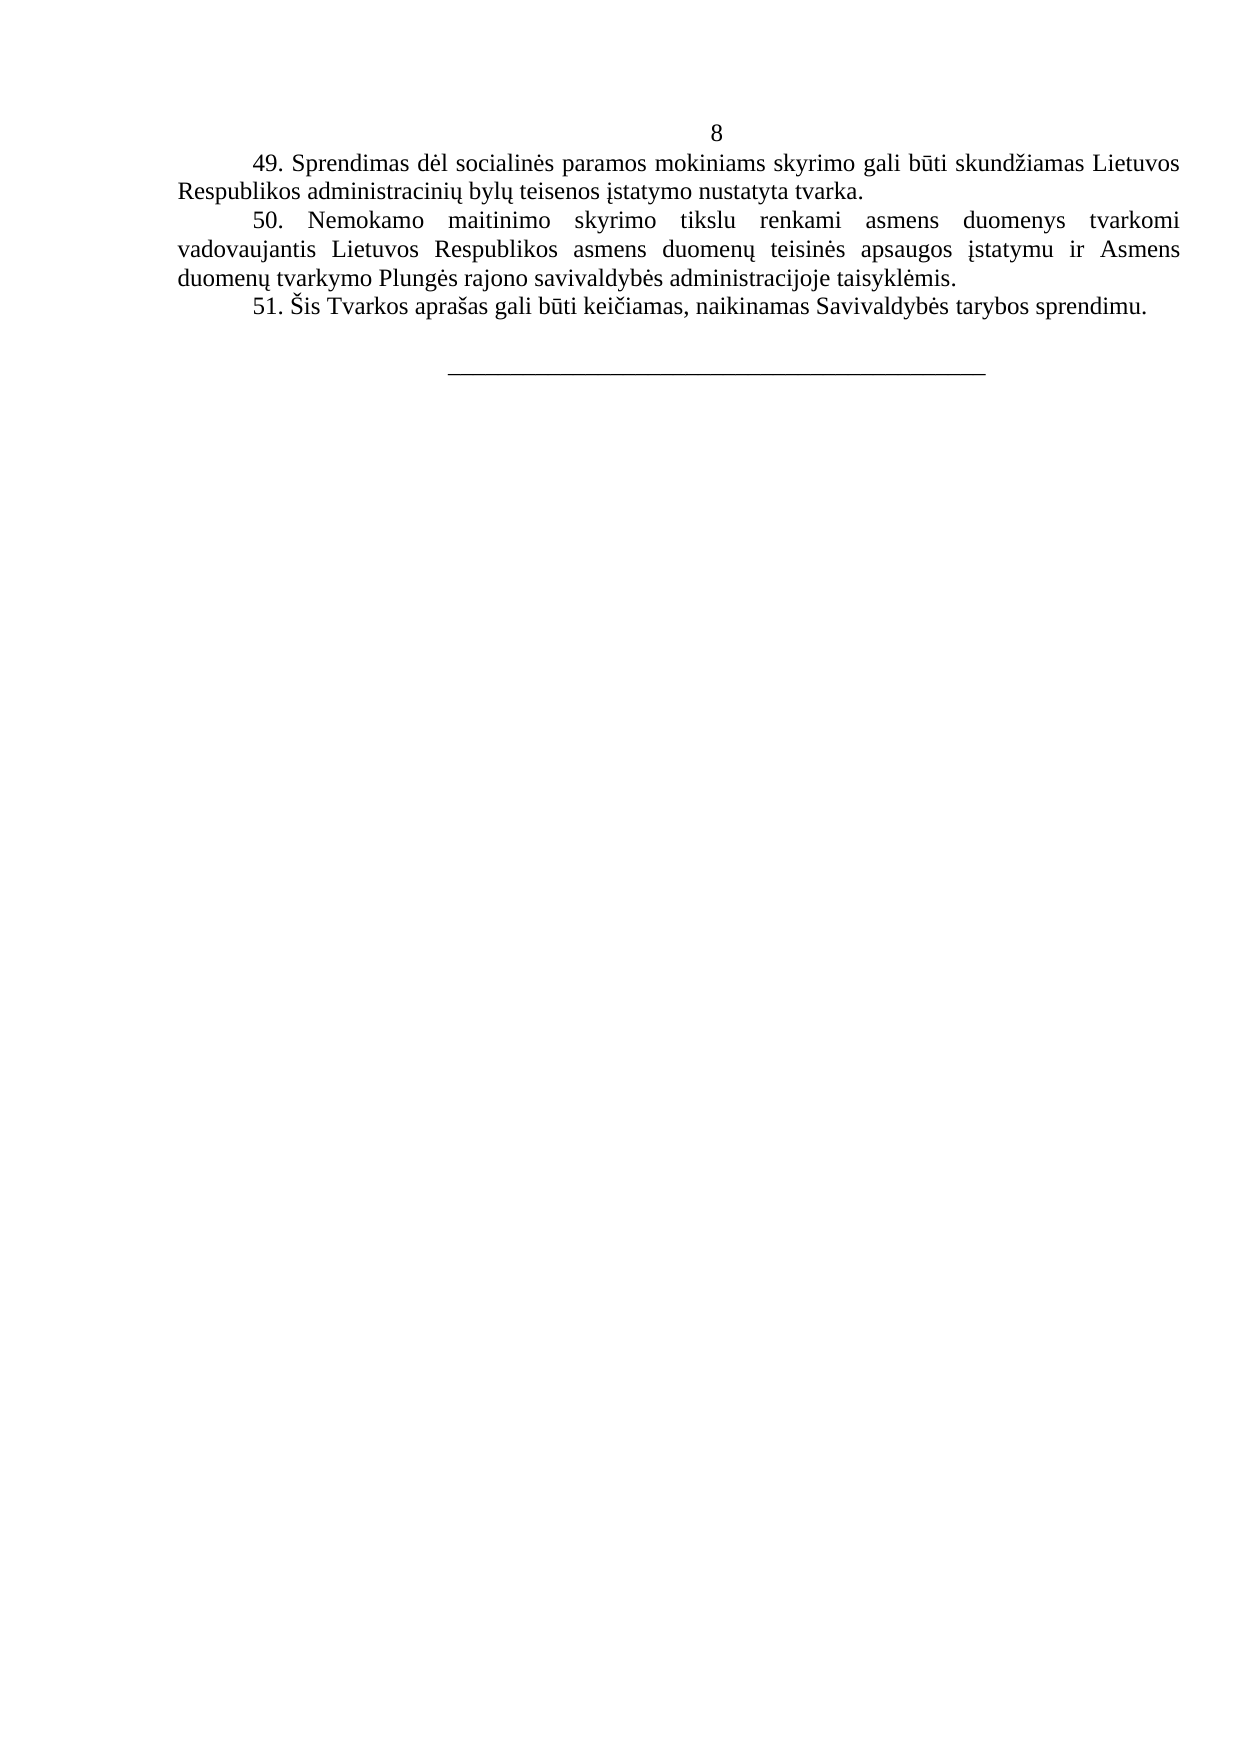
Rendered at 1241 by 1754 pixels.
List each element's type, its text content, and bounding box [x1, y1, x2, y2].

text 51. Šis Tvarkos aprašas gali būti keičiamas, naikinamas Savivaldybės tarybos sprendimu. [177, 291, 1181, 320]
text 50. Nemokamo maitinimo skyrimo tikslu renkami asmens duomenys tvarkomi vadovaujantis Lietuvos Respublikos asmens duomenų teisinės apsaugos įstatymu ir Asmens duomenų tvarkymo Plungės rajono savivaldybės administracijoje taisyklėmis. [177, 205, 1181, 291]
text 49. Sprendimas dėl socialinės paramos mokiniams skyrimo gali būti skundžiamas Lietuvos Respublikos administracinių bylų teisenos įstatymo nustatyta tvarka. [177, 148, 1181, 205]
text ___________________________________________ [177, 349, 1181, 378]
